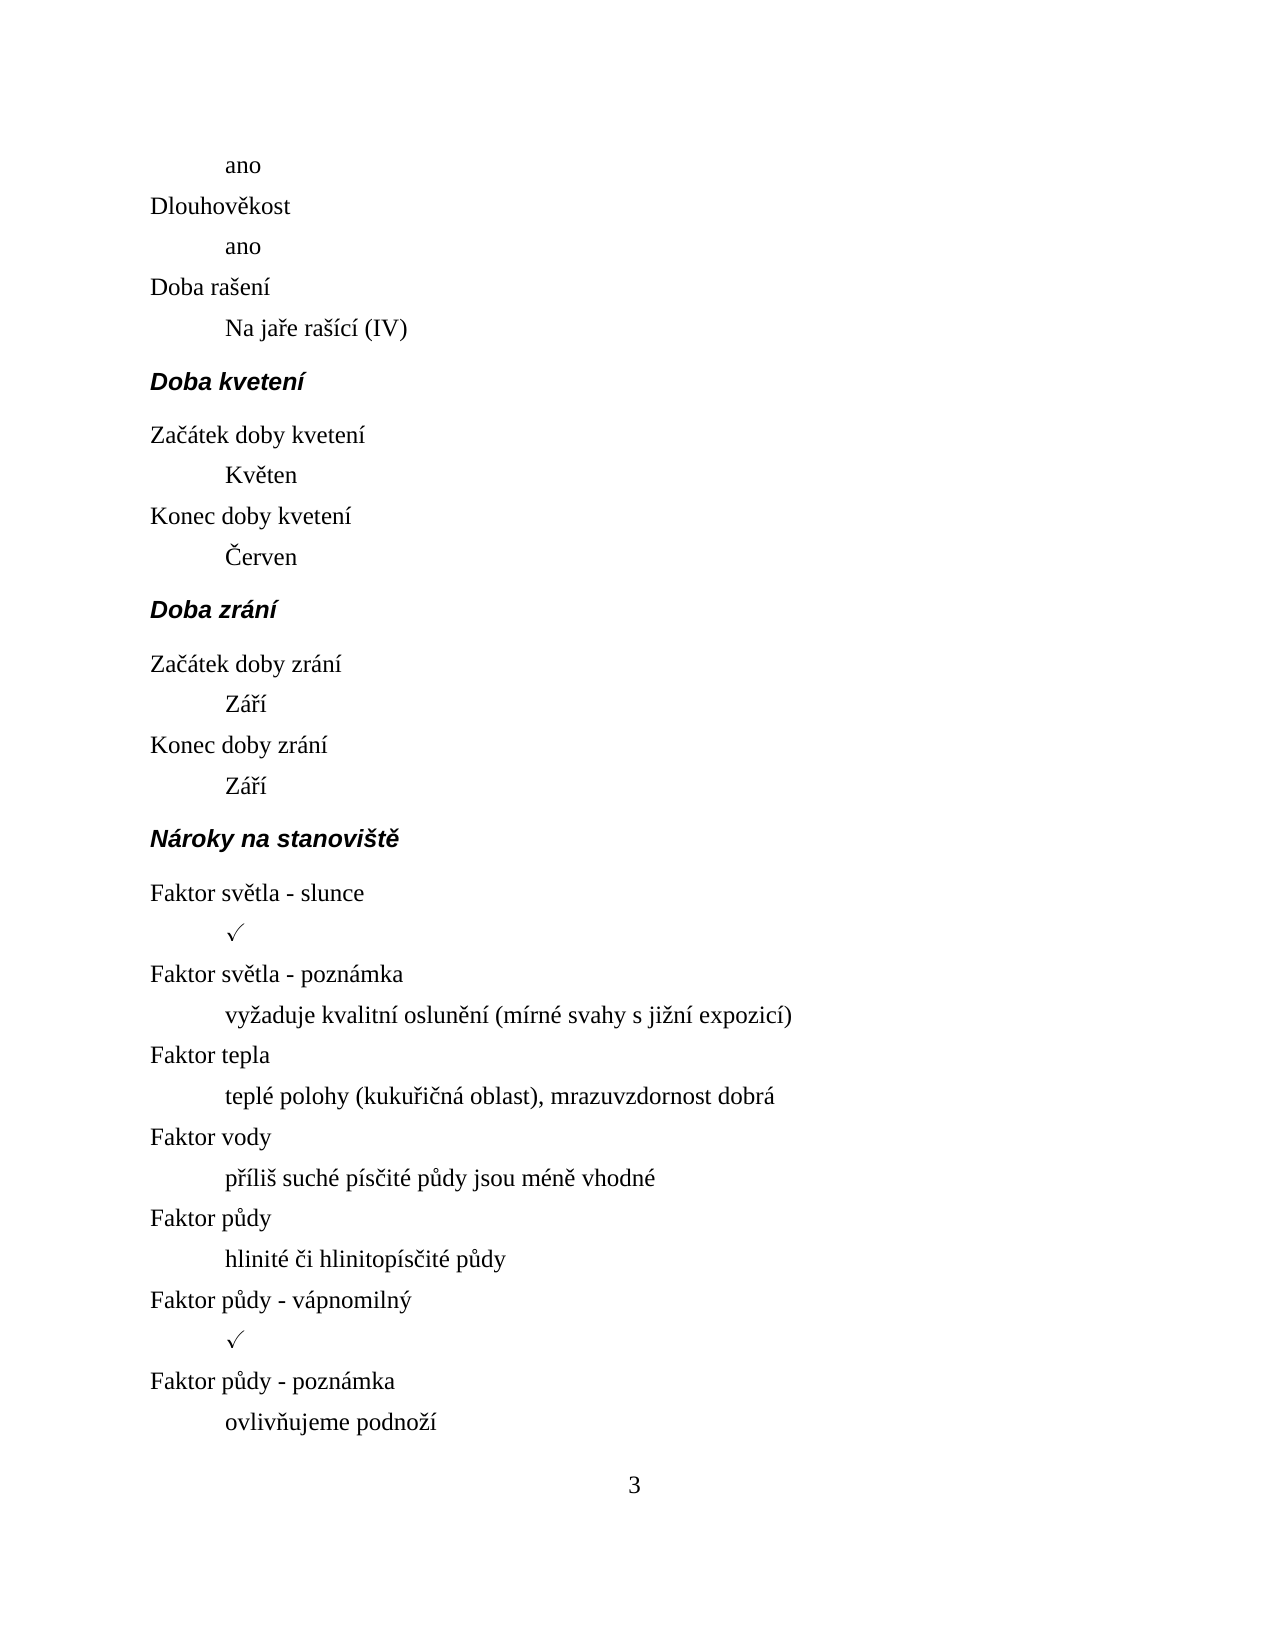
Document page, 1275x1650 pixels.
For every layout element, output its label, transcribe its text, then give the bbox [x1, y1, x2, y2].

text Faktor světla - poznámka [150, 959, 1125, 988]
text ano [225, 231, 1125, 260]
subtitle Nároky na stanoviště [150, 824, 1125, 853]
text vyžaduje kvalitní oslunění (mírné svahy s jižní expozicí) [225, 1000, 1125, 1028]
text Září [225, 771, 1125, 799]
text hlinité či hlinitopísčité půdy [225, 1244, 1125, 1273]
text Září [225, 689, 1125, 718]
text Červen [225, 542, 1125, 571]
text ano [225, 150, 1125, 179]
text ✓ [225, 1326, 1125, 1354]
text Květen [225, 460, 1125, 489]
text teplé polohy (kukuřičná oblast), mrazuvzdornost dobrá [225, 1081, 1125, 1110]
text Faktor půdy - vápnomilný [150, 1285, 1125, 1314]
text Dlouhověkost [150, 191, 1125, 219]
subtitle Doba zrání [150, 596, 1125, 624]
text Konec doby zrání [150, 730, 1125, 759]
text Konec doby kvetení [150, 501, 1125, 530]
text Faktor světla - slunce [150, 878, 1125, 906]
text Doba rašení [150, 272, 1125, 301]
text ✓ [225, 918, 1125, 947]
text Faktor půdy [150, 1203, 1125, 1232]
text Faktor vody [150, 1122, 1125, 1151]
text Začátek doby zrání [150, 649, 1125, 677]
subtitle Doba kvetení [150, 367, 1125, 395]
text Na jaře rašící (IV) [225, 313, 1125, 342]
text Začátek doby kvetení [150, 420, 1125, 448]
text příliš suché písčité půdy jsou méně vhodné [225, 1163, 1125, 1191]
text Faktor půdy - poznámka [150, 1366, 1125, 1395]
text ovlivňujeme podnoží [225, 1407, 1125, 1436]
text Faktor tepla [150, 1041, 1125, 1069]
